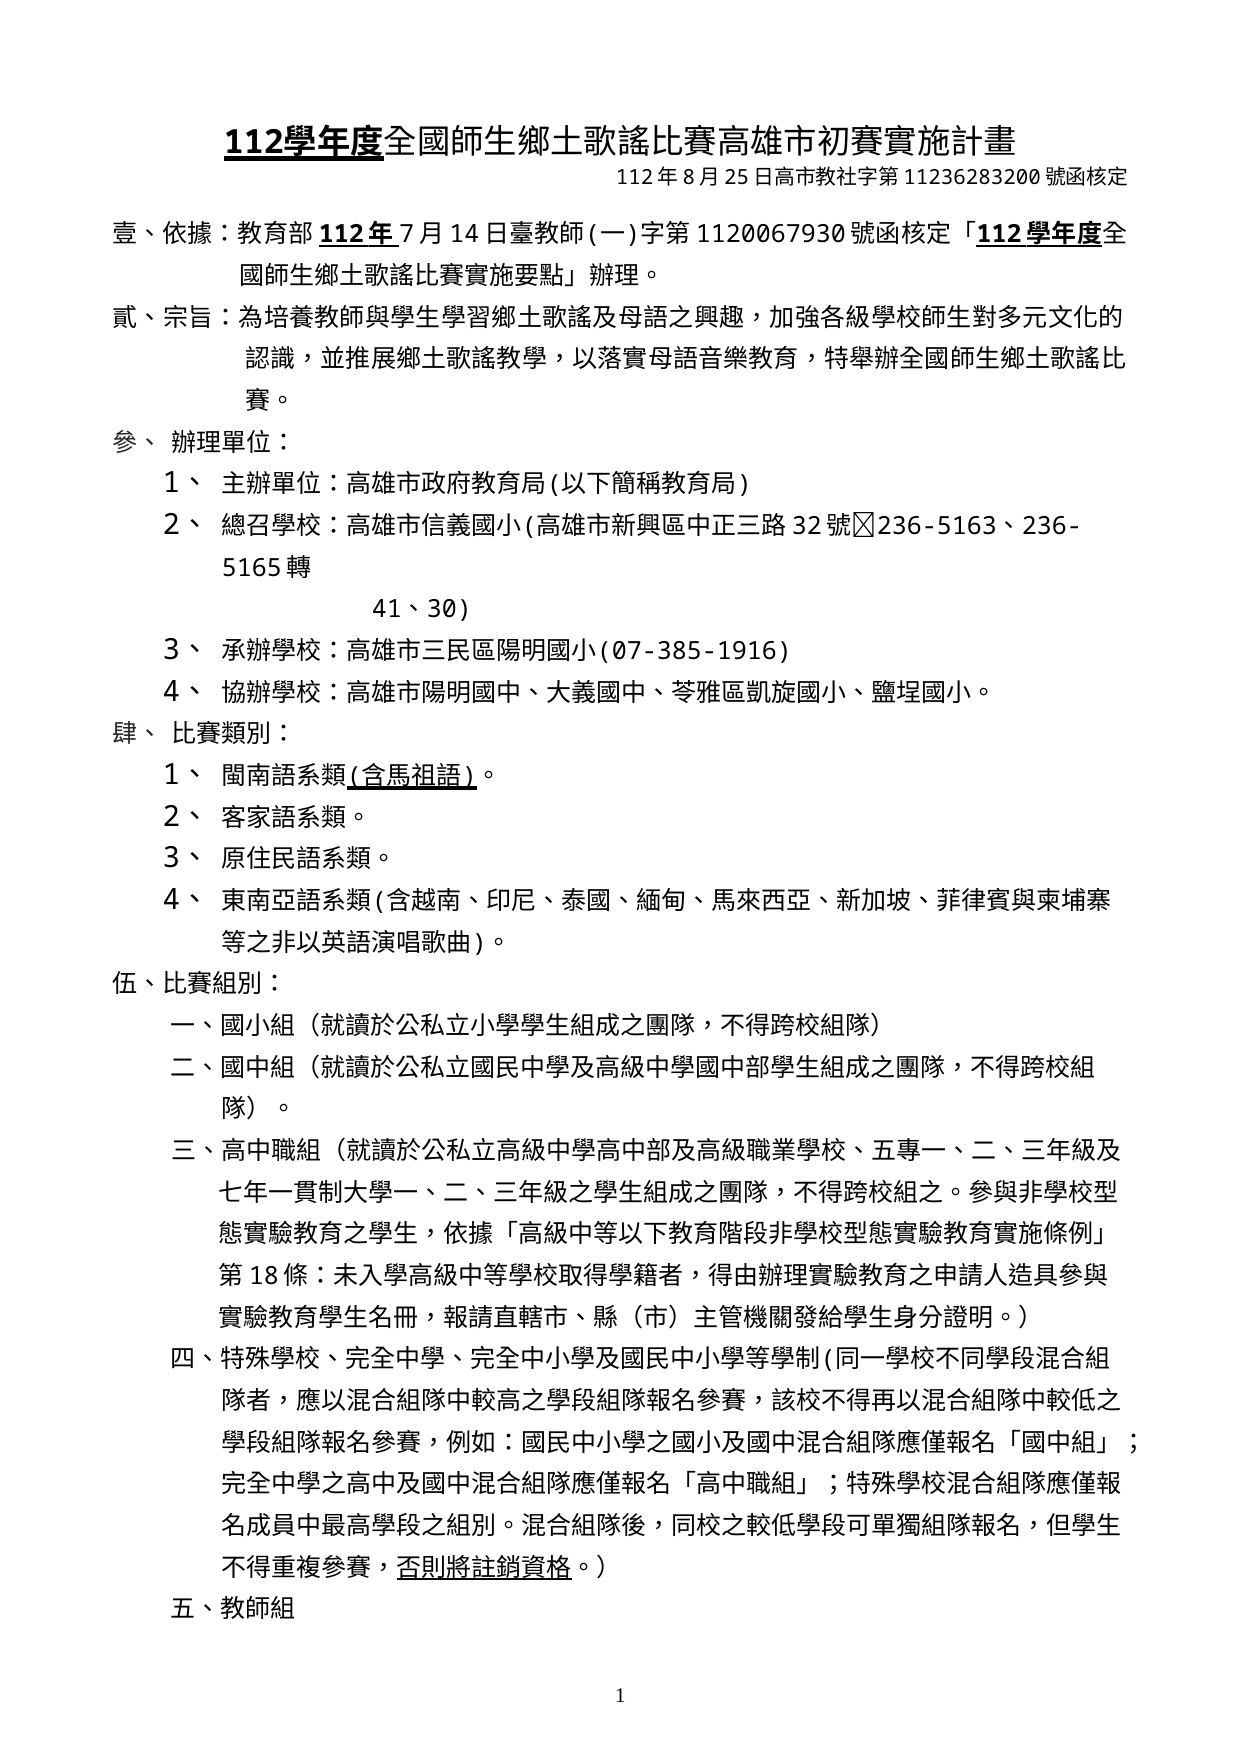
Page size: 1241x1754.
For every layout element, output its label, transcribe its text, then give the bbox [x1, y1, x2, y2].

list 總召學校：高雄市信義國小(高雄市新興區中正三路32號236-5163、236-5165轉 41、30) [162, 501, 1128, 626]
list 原住民語系類。 [162, 834, 1128, 876]
list 客家語系類。 [162, 793, 1128, 834]
text 壹、依據：教育部112年7月14日臺教師(一)字第1120067930號函核定「112學年度全國師生鄉土歌謠比賽實施要點」辦理。 [112, 209, 1128, 293]
text 四、特殊學校、完全中學、完全中小學及國民中小學等學制(同一學校不同學段混合組隊者，應以混合組隊中較高之學段組隊報名參賽，該校不得再以混合組隊中較低之學段組隊報名參賽，例如：國民中小學之國小及國中混合組隊應僅報名「國中組」；完全中學之高中及國中混合組隊應僅報名「高中職組」；特殊學校混合組隊應僅報名成員中最高學段之組別。混合組隊後，同校之較低學段可單獨組隊報名，但學生不得重複參賽，否則將註銷資格。） [170, 1334, 1128, 1584]
list 承辦學校：高雄市三民區陽明國小(07-385-1916) [162, 626, 1128, 668]
text 五、教師組 [112, 1584, 1128, 1626]
text 一、國小組（就讀於公私立小學學生組成之團隊，不得跨校組隊） [112, 1001, 1128, 1043]
text 二、國中組（就讀於公私立國民中學及高級中學國中部學生組成之團隊，不得跨校組隊）。 [170, 1043, 1128, 1126]
list 主辦單位：高雄市政府教育局(以下簡稱教育局) [162, 459, 1128, 501]
text 伍、比賽組別： [112, 959, 1128, 1001]
list 辦理單位： [112, 418, 1128, 459]
text 112年8月25日高市教社字第11236283200號函核定 [112, 160, 1128, 191]
list 協辦學校：高雄市陽明國中、大義國中、苓雅區凱旋國小、鹽埕國小。 [162, 668, 1128, 709]
text 112學年度全國師生鄉土歌謠比賽高雄市初賽實施計畫 [112, 98, 1128, 160]
text 三、高中職組（就讀於公私立高級中學高中部及高級職業學校、五專一、二、三年級及七年一貫制大學一、二、三年級之學生組成之團隊，不得跨校組之。參與非學校型態實驗教育之學生，依據「高級中等以下教育階段非學校型態實驗教育實施條例」第18條：未入學高級中等學校取得學籍者，得由辦理實驗教育之申請人造具參與實驗教育學生名冊，報請直轄市、縣（市）主管機關發給學生身分證明。） [171, 1126, 1128, 1334]
list 東南亞語系類(含越南、印尼、泰國、緬甸、馬來西亞、新加坡、菲律賓與柬埔寨等之非以英語演唱歌曲)。 [162, 876, 1128, 959]
list 閩南語系類(含馬祖語)。 [162, 751, 1128, 793]
list 比賽類別： [112, 709, 1128, 751]
text 貳、宗旨：為培養教師與學生學習鄉土歌謠及母語之興趣，加強各級學校師生對多元文化的認識，並推展鄉土歌謠教學，以落實母語音樂教育，特舉辦全國師生鄉土歌謠比賽。 [112, 293, 1128, 418]
